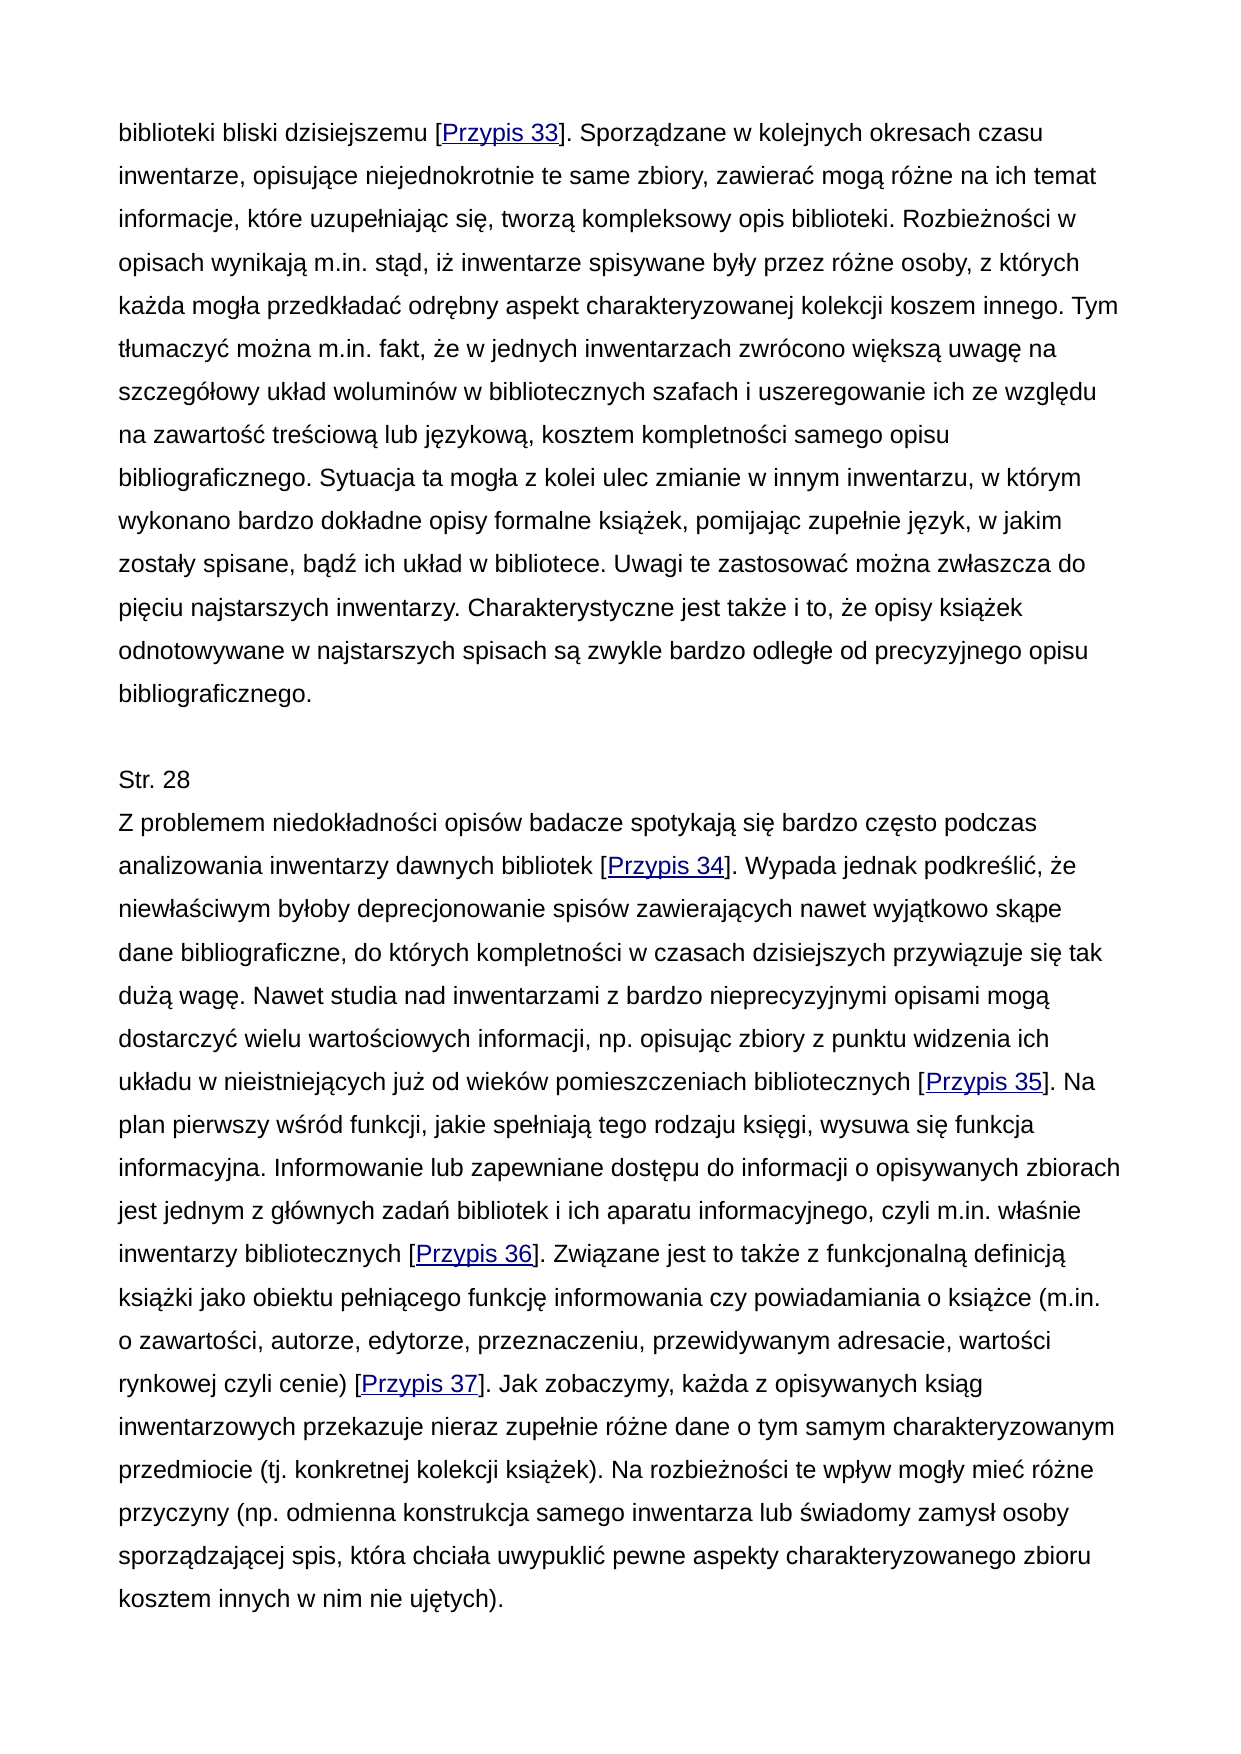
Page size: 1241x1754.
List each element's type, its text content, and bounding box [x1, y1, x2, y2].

text biblioteki bliski dzisiejszemu [Przypis 33]. Sporządzane w kolejnych okresach czasu inwentarze, opisujące niejednokrotnie te same zbiory, zawierać mogą różne na ich temat informacje, które uzupełniając się, tworzą kompleksowy opis biblioteki. Rozbieżności w opisach wynikają m.in. stąd, iż inwentarze spisywane były przez różne osoby, z których każda mogła przedkładać odrębny aspekt charakteryzowanej kolekcji koszem innego. Tym tłumaczyć można m.in. fakt, że w jednych inwentarzach zwrócono większą uwagę na szczegółowy układ woluminów w bibliotecznych szafach i uszeregowanie ich ze względu na zawartość treściową lub językową, kosztem kompletności samego opisu bibliograficznego. Sytuacja ta mogła z kolei ulec zmianie w innym inwentarzu, w którym wykonano bardzo dokładne opisy formalne książek, pomijając zupełnie język, w jakim zostały spisane, bądź ich układ w bibliotece. Uwagi te zastosować można zwłaszcza do pięciu najstarszych inwentarzy. Charakterystyczne jest także i to, że opisy książek odnotowywane w najstarszych spisach są zwykle bardzo odległe od precyzyjnego opisu bibliograficznego. [118, 118, 1122, 707]
text Str. 28 [118, 765, 1122, 794]
text Z problemem niedokładności opisów badacze spotykają się bardzo często podczas analizowania inwentarzy dawnych bibliotek [Przypis 34]. Wypada jednak podkreślić, że niewłaściwym byłoby deprecjonowanie spisów zawierających nawet wyjątkowo skąpe dane bibliograficzne, do których kompletności w czasach dzisiejszych przywiązuje się tak dużą wagę. Nawet studia nad inwentarzami z bardzo nieprecyzyjnymi opisami mogą dostarczyć wielu wartościowych informacji, np. opisując zbiory z punktu widzenia ich układu w nieistniejących już od wieków pomieszczeniach bibliotecznych [Przypis 35]. Na plan pierwszy wśród funkcji, jakie spełniają tego rodzaju księgi, wysuwa się funkcja informacyjna. Informowanie lub zapewniane dostępu do informacji o opisywanych zbiorach jest jednym z głównych zadań bibliotek i ich aparatu informacyjnego, czyli m.in. właśnie inwentarzy bibliotecznych [Przypis 36]. Związane jest to także z funkcjonalną definicją książki jako obiektu pełniącego funkcję informowania czy powiadamiania o książce (m.in. o zawartości, autorze, edytorze, przeznaczeniu, przewidywanym adresacie, wartości rynkowej czyli cenie) [Przypis 37]. Jak zobaczymy, każda z opisywanych ksiąg inwentarzowych przekazuje nieraz zupełnie różne dane o tym samym charakteryzowanym przedmiocie (tj. konkretnej kolekcji książek). Na rozbieżności te wpływ mogły mieć różne przyczyny (np. odmienna konstrukcja samego inwentarza lub świadomy zamysł osoby sporządzającej spis, która chciała uwypuklić pewne aspekty charakteryzowanego zbioru kosztem innych w nim nie ujętych). [118, 808, 1122, 1613]
